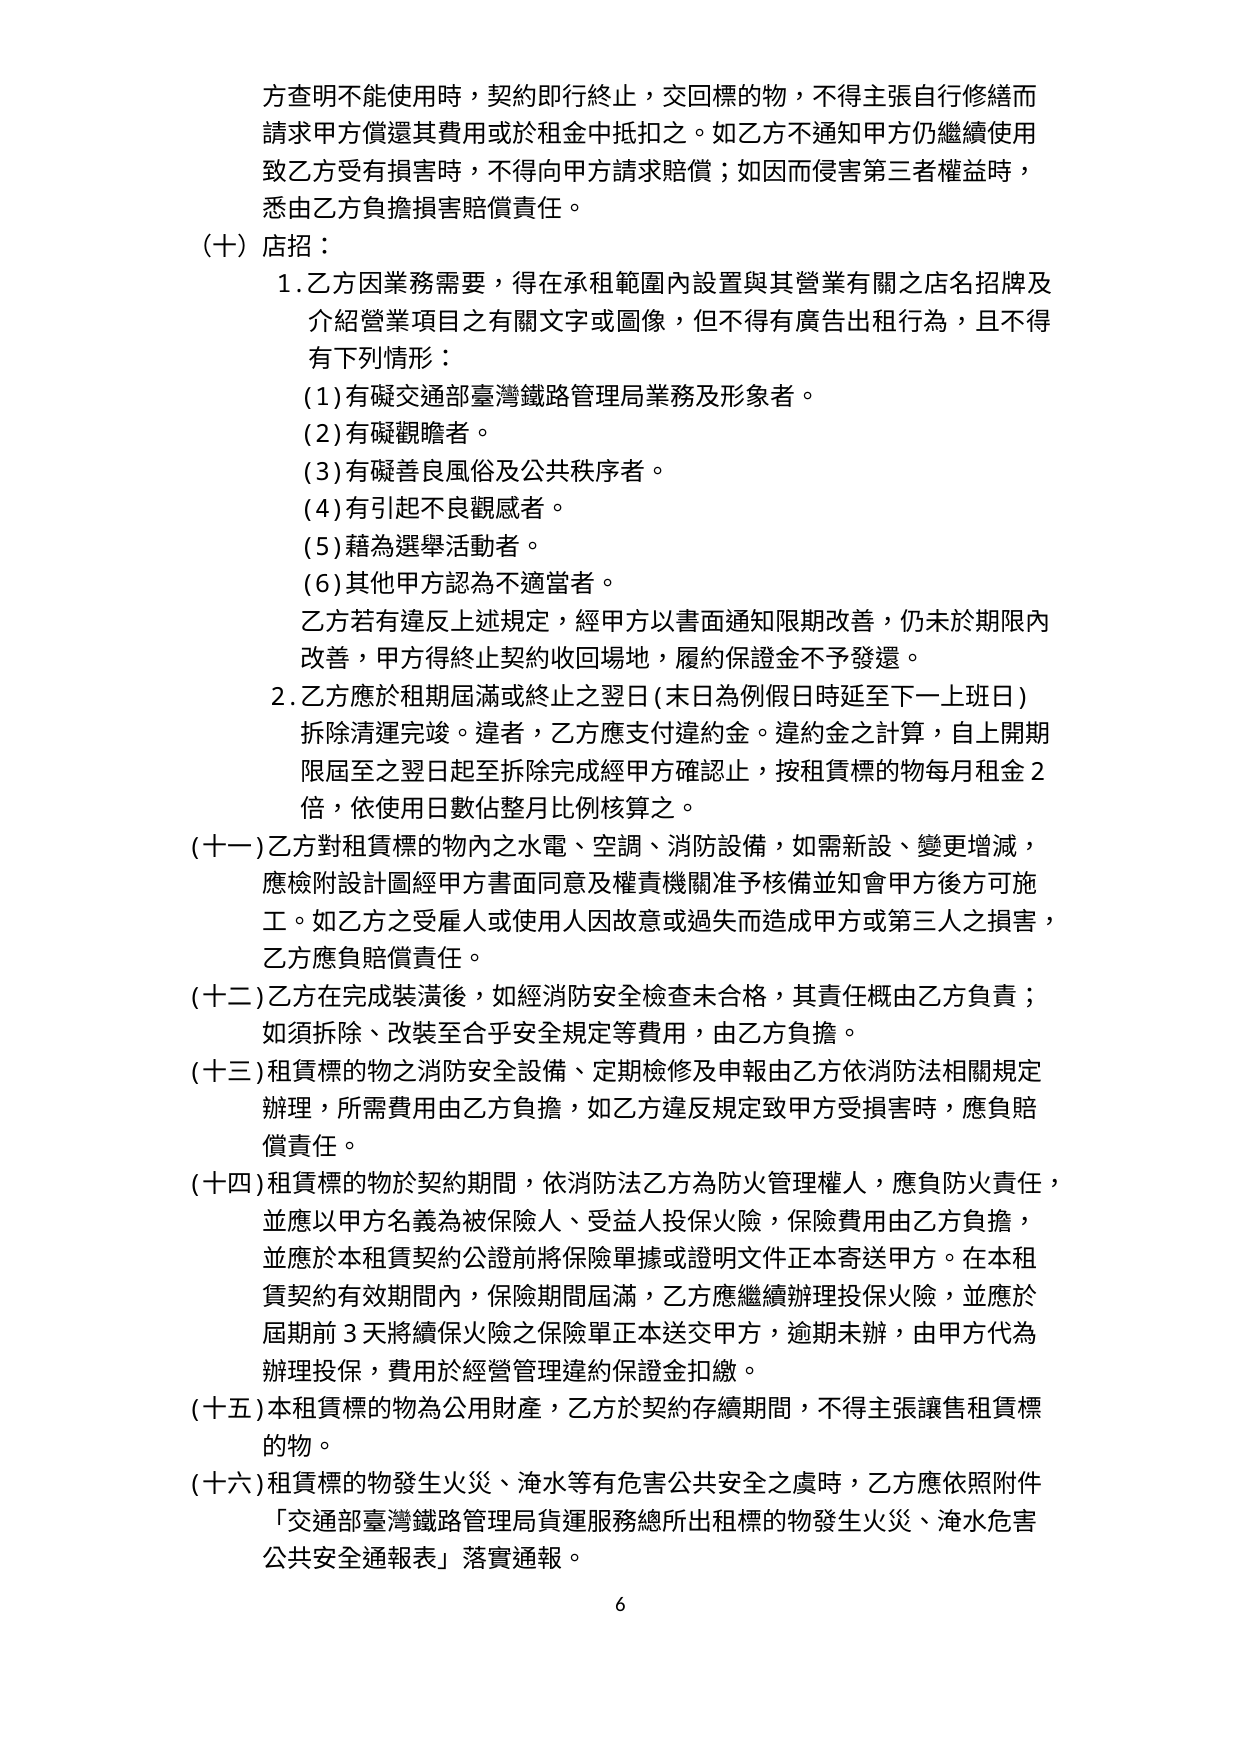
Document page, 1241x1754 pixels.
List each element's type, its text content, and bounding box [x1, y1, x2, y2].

text （十）店招： [187, 225, 1053, 262]
text (十六)租賃標的物發生火災、淹水等有危害公共安全之虞時，乙方應依照附件「交通部臺灣鐵路管理局貨運服務總所出租標的物發生火災、淹水危害公共安全通報表」落實通報。 [187, 1462, 1053, 1575]
list 有引起不良觀感者。 [300, 487, 1053, 525]
text (十三)租賃標的物之消防安全設備、定期檢修及申報由乙方依消防法相關規定辦理，所需費用由乙方負擔，如乙方違反規定致甲方受損害時，應負賠償責任。 [187, 1050, 1053, 1162]
text 乙方若有違反上述規定，經甲方以書面通知限期改善，仍未於期限內改善，甲方得終止契約收回場地，履約保證金不予發還。 [300, 600, 1053, 675]
text 方查明不能使用時，契約即行終止，交回標的物，不得主張自行修繕而請求甲方償還其費用或於租金中抵扣之。如乙方不通知甲方仍繼續使用致乙方受有損害時，不得向甲方請求賠償；如因而侵害第三者權益時，悉由乙方負擔損害賠償責任。 [187, 75, 1053, 225]
text (十一)乙方對租賃標的物內之水電、空調、消防設備，如需新設、變更增減，應檢附設計圖經甲方書面同意及權責機關准予核備並知會甲方後方可施工。如乙方之受雇人或使用人因故意或過失而造成甲方或第三人之損害，乙方應負賠償責任。 [187, 825, 1053, 975]
list 有礙觀瞻者。 [300, 412, 1053, 450]
list 其他甲方認為不適當者。 [300, 562, 1053, 600]
list 藉為選舉活動者。 [300, 525, 1053, 562]
list 有礙交通部臺灣鐵路管理局業務及形象者。 [300, 375, 1053, 412]
list 乙方因業務需要，得在承租範圍內設置與其營業有關之店名招牌及介紹營業項目之有關文字或圖像，但不得有廣告出租行為，且不得有下列情形： [276, 262, 1053, 375]
text (十二)乙方在完成裝潢後，如經消防安全檢查未合格，其責任概由乙方負責；如須拆除、改裝至合乎安全規定等費用，由乙方負擔。 [187, 975, 1053, 1050]
text (十四)租賃標的物於契約期間，依消防法乙方為防火管理權人，應負防火責任，並應以甲方名義為被保險人、受益人投保火險，保險費用由乙方負擔，並應於本租賃契約公證前將保險單據或證明文件正本寄送甲方。在本租賃契約有效期間內，保險期間屆滿，乙方應繼續辦理投保火險，並應於屆期前3天將續保火險之保險單正本送交甲方，逾期未辦，由甲方代為辦理投保，費用於經營管理違約保證金扣繳。 [187, 1162, 1053, 1387]
text 2.乙方應於租期屆滿或終止之翌日(末日為例假日時延至下一上班日)拆除清運完竣。違者，乙方應支付違約金。違約金之計算，自上開期限屆至之翌日起至拆除完成經甲方確認止，按租賃標的物每月租金2倍，依使用日數佔整月比例核算之。 [270, 675, 1053, 825]
list 有礙善良風俗及公共秩序者。 [300, 450, 1053, 487]
text (十五)本租賃標的物為公用財產，乙方於契約存續期間，不得主張讓售租賃標的物。 [187, 1387, 1053, 1462]
